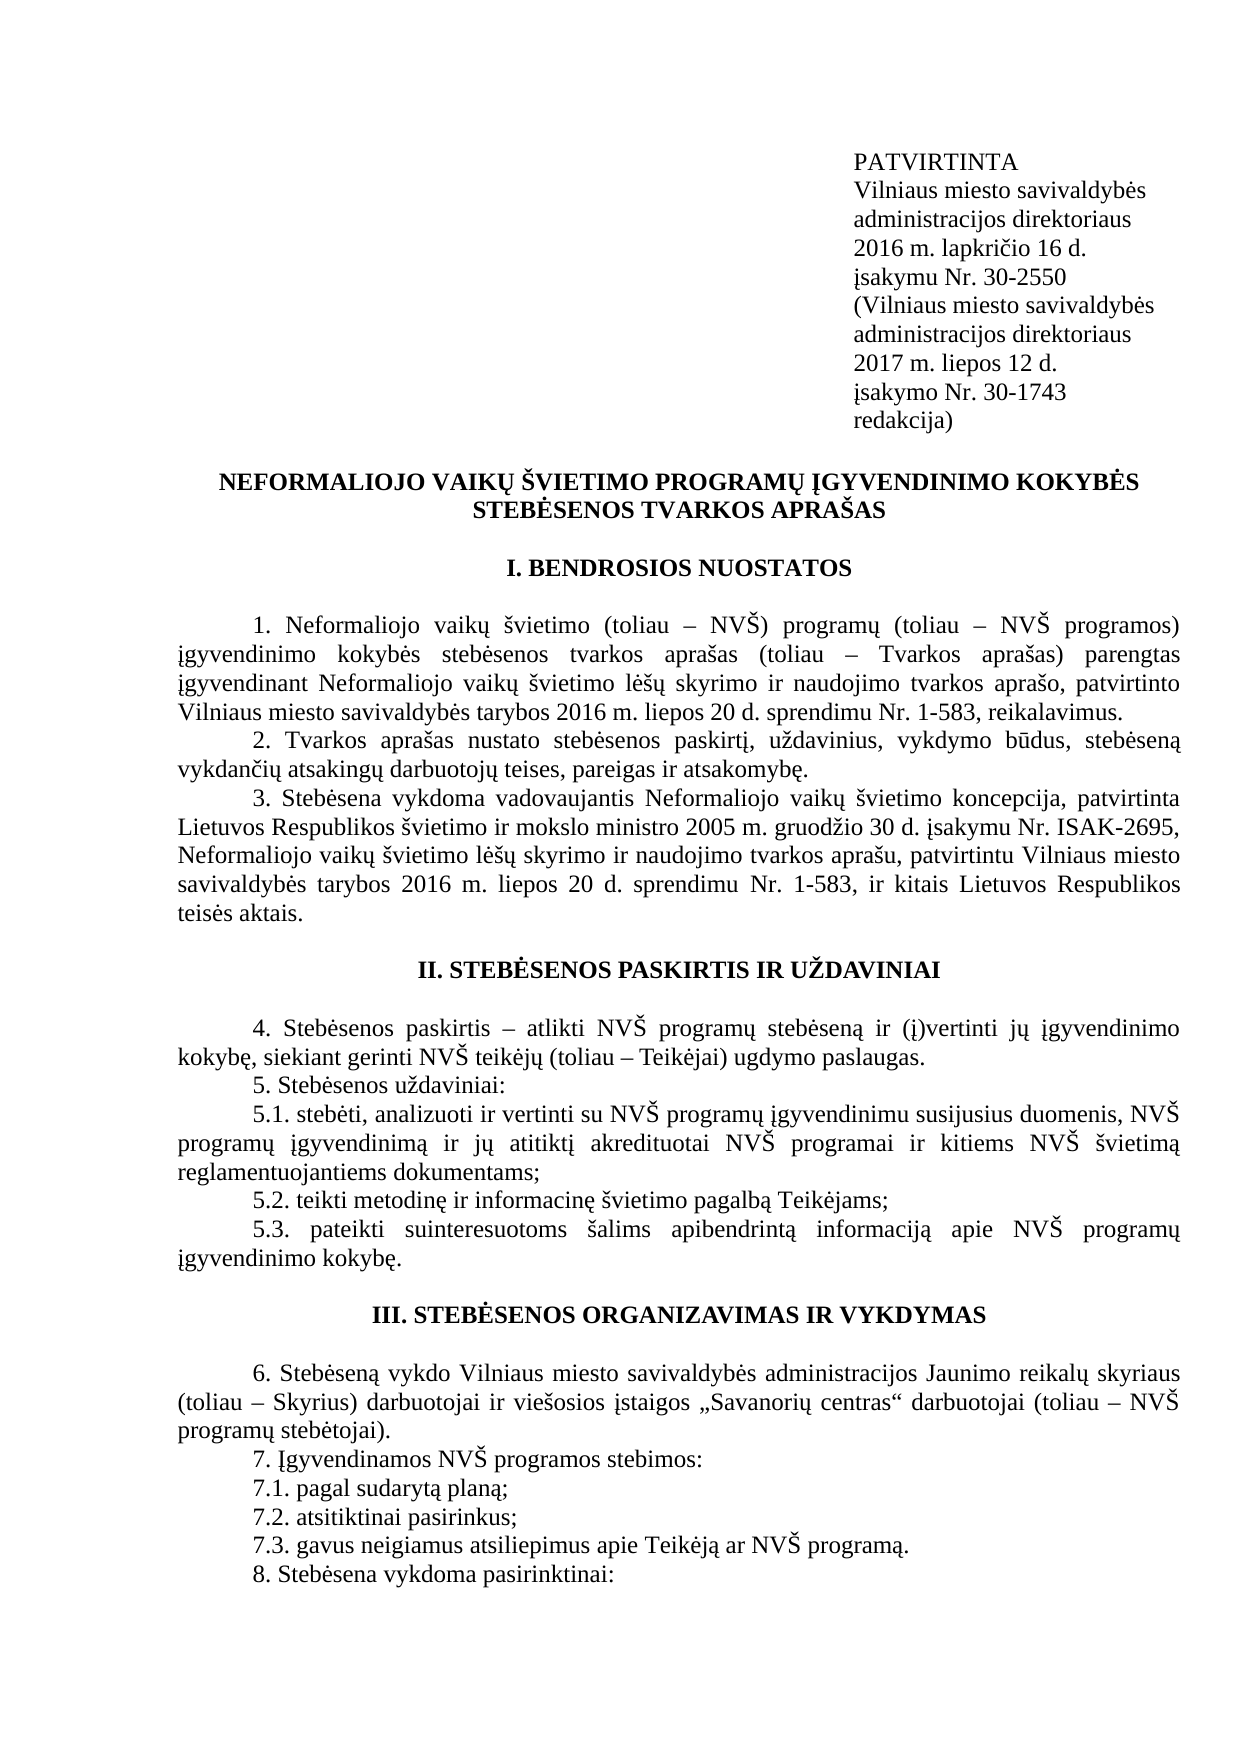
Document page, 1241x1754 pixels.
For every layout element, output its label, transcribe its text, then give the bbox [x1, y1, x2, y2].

text 6. Stebėseną vykdo Vilniaus miesto savivaldybės administracijos Jaunimo reikalų skyriaus (toliau – Skyrius) darbuotojai ir viešosios įstaigos „Savanorių centras“ darbuotojai (toliau – NVŠ programų stebėtojai). [177, 1358, 1181, 1444]
text PATVIRTINTA [853, 147, 1181, 176]
text 7.2. atsitiktinai pasirinkus; [177, 1502, 1181, 1531]
text 3. Stebėsena vykdoma vadovaujantis Neformaliojo vaikų švietimo koncepcija, patvirtinta Lietuvos Respublikos švietimo ir mokslo ministro 2005 m. gruodžio 30 d. įsakymu Nr. ISAK-2695, Neformaliojo vaikų švietimo lėšų skyrimo ir naudojimo tvarkos aprašu, patvirtintu Vilniaus miesto savivaldybės tarybos 2016 m. liepos 20 d. sprendimu Nr. 1-583, ir kitais Lietuvos Respublikos teisės aktais. [177, 783, 1181, 927]
text ii. STEBĖSENOS PASKIRTIS IR UŽDAVINIAI [177, 956, 1181, 984]
text įsakymu Nr. 30-2550 [853, 262, 1181, 291]
text 1. Neformaliojo vaikų švietimo (toliau – NVŠ) programų (toliau – NVŠ programos) įgyvendinimo kokybės stebėsenos tvarkos aprašas (toliau – Tvarkos aprašas) parengtas įgyvendinant Neformaliojo vaikų švietimo lėšų skyrimo ir naudojimo tvarkos aprašo, patvirtinto Vilniaus miesto savivaldybės tarybos 2016 m. liepos 20 d. sprendimu Nr. 1-583, reikalavimus. [177, 611, 1181, 726]
text 5.2. teikti metodinę ir informacinę švietimo pagalbą Teikėjams; [177, 1186, 1181, 1214]
text 7.1. pagal sudarytą planą; [177, 1473, 1181, 1502]
text redakcija) [853, 406, 1181, 434]
text 5. Stebėsenos uždaviniai: [177, 1071, 1181, 1099]
text 4. Stebėsenos paskirtis – atlikti NVŠ programų stebėseną ir (į)vertinti jų įgyvendinimo kokybę, siekiant gerinti NVŠ teikėjų (toliau – Teikėjai) ugdymo paslaugas. [177, 1013, 1181, 1071]
text III. STEBĖSENOS ORGANIZAVIMAS IR VYKDYMAS [177, 1301, 1181, 1329]
text Vilniaus miesto savivaldybės [853, 176, 1181, 204]
text 5.3. pateikti suinteresuotoms šalims apibendrintą informaciją apie NVŠ programų įgyvendinimo kokybę. [177, 1214, 1181, 1272]
text 8. Stebėsena vykdoma pasirinktinai: [177, 1559, 1181, 1588]
text 2. Tvarkos aprašas nustato stebėsenos paskirtį, uždavinius, vykdymo būdus, stebėseną vykdančių atsakingų darbuotojų teises, pareigas ir atsakomybę. [177, 726, 1181, 783]
text I. BENDROSIOS NUOSTATOS [177, 553, 1181, 582]
text 5.1. stebėti, analizuoti ir vertinti su NVŠ programų įgyvendinimu susijusius duomenis, NVŠ programų įgyvendinimą ir jų atitiktį akredituotai NVŠ programai ir kitiems NVŠ švietimą reglamentuojantiems dokumentams; [177, 1099, 1181, 1186]
text 2016 m. lapkričio 16 d. [853, 233, 1181, 262]
text 7. Įgyvendinamos NVŠ programos stebimos: [177, 1444, 1181, 1473]
text įsakymo Nr. 30-1743 [853, 377, 1181, 406]
text NEFORMALIOJO VAIKŲ ŠVIETIMO PROGRAMŲ ĮGYVENDINIMO KOKYBĖS STEBĖSENOS TVARKOS APRAŠAS [177, 467, 1181, 524]
text (Vilniaus miesto savivaldybės [853, 291, 1181, 319]
text 7.3. gavus neigiamus atsiliepimus apie Teikėją ar NVŠ programą. [177, 1531, 1181, 1559]
text administracijos direktoriaus [853, 319, 1181, 348]
text 2017 m. liepos 12 d. [853, 348, 1181, 377]
text administracijos direktoriaus [853, 204, 1181, 233]
